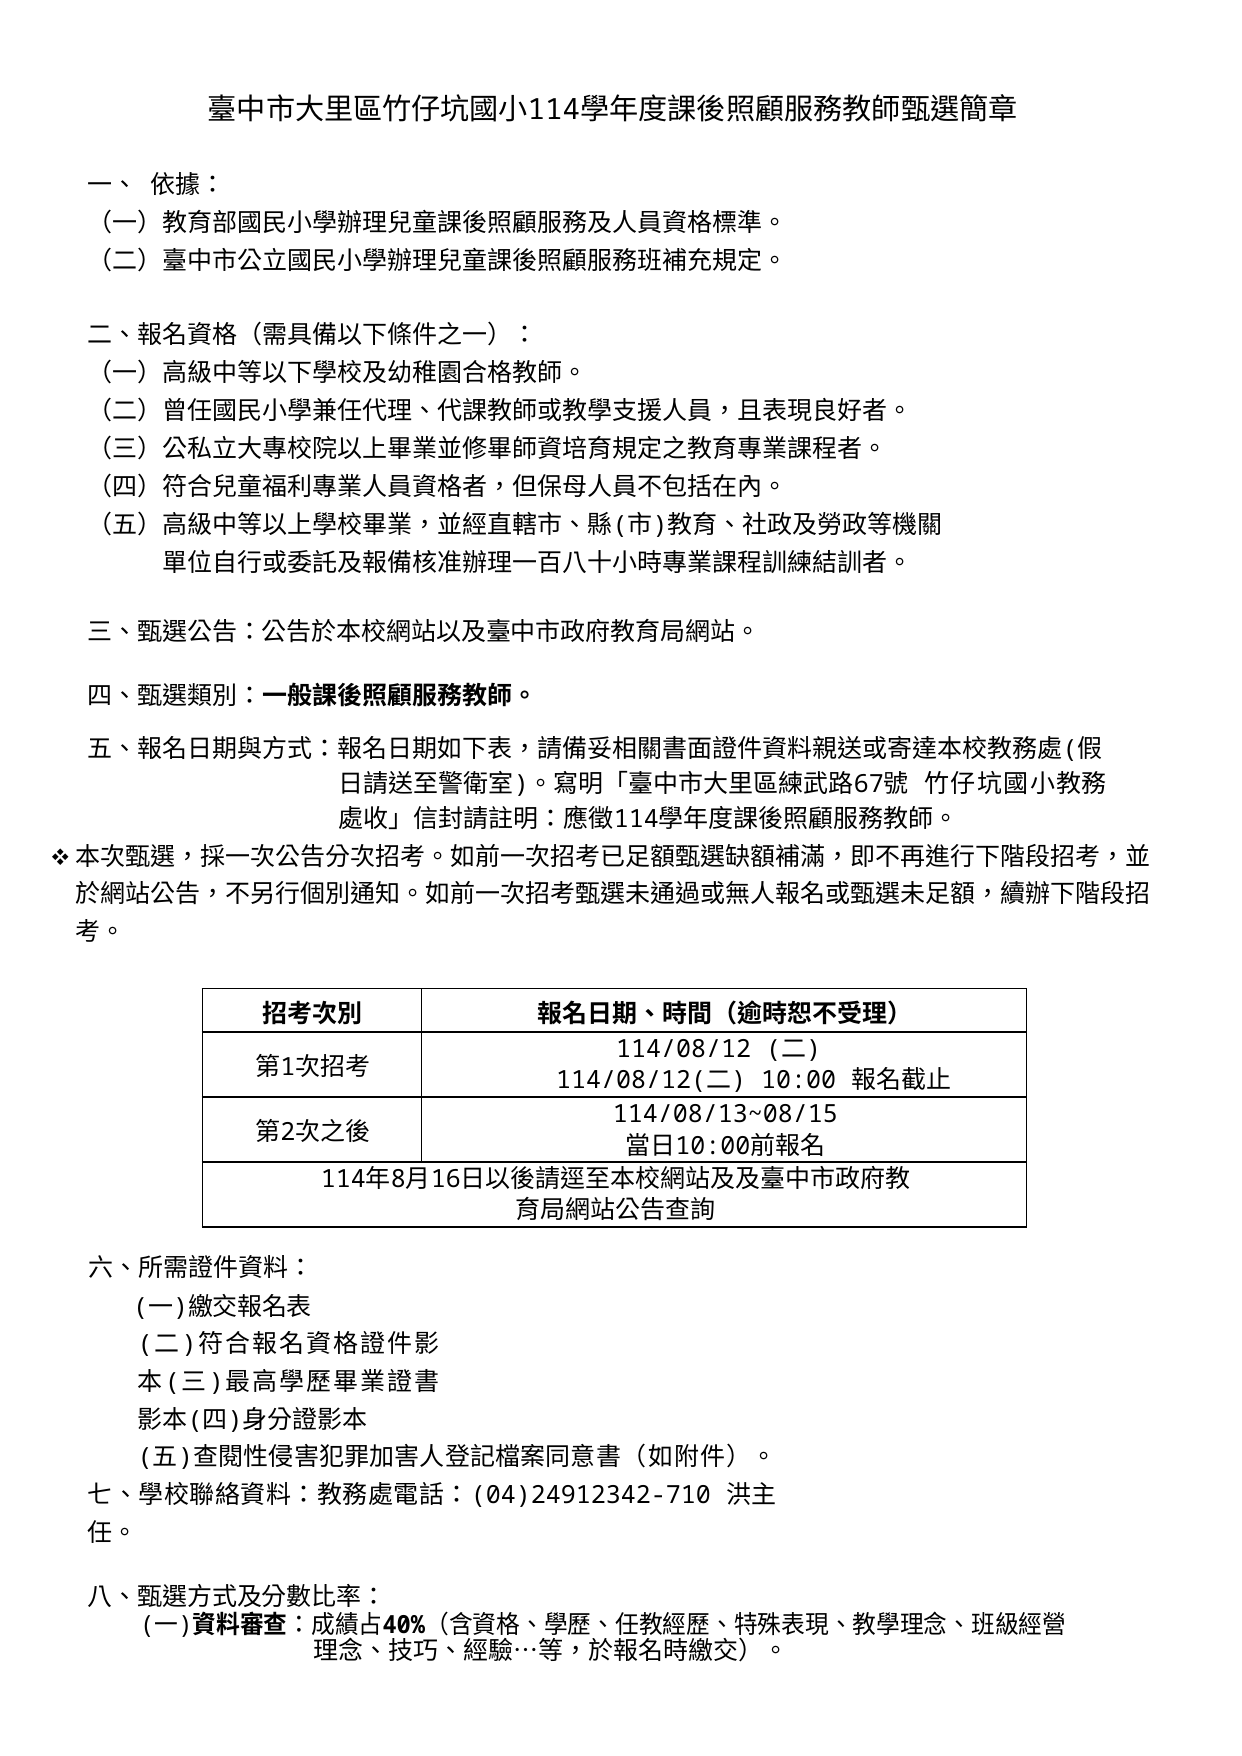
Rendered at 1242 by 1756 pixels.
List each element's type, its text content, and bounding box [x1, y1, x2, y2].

text （二）曾任國民小學兼任代理、代課教師或教學支援人員，且表現良好者。 [87, 391, 1150, 427]
text (一)繳交報名表 [75, 1286, 312, 1322]
table_header 招考次別 [203, 989, 421, 1031]
table_cell 114/08/12 (二) 114/08/12(二) 10:00 報名截止 [422, 1033, 1026, 1096]
text 八、甄選方式及分數比率： [87, 1585, 1150, 1611]
table_header 報名日期、時間（逾時恕不受理） [422, 989, 1026, 1031]
text （四）符合兒童福利專業人員資格者，但保母人員不包括在內。 [87, 467, 1150, 503]
text （五）高級中等以上學校畢業，並經直轄市、縣(市)教育、社政及勞政等機關單位自行或委託及報備核准辦理一百八十小時專業課程訓練結訓者。 [87, 505, 964, 579]
text (五)查閱性侵害犯罪加害人登記檔案同意書（如附件）。七、學校聯絡資料：教務處電話：(04)24912342-710 洪主任。 [87, 1437, 777, 1549]
table_cell 114/08/13~08/15 當日10:00前報名 [422, 1098, 1026, 1161]
text 三、甄選公告：公告於本校網站以及臺中市政府教育局網站。四、甄選類別：一般課後照顧服務教師。 [87, 583, 761, 712]
text （一）高級中等以下學校及幼稚園合格教師。 [87, 352, 1150, 389]
text (二)符合報名資格證件影本(三)最高學歷畢業證書影本(四)身分證影本 [137, 1324, 440, 1435]
text 六、所需證件資料： [75, 1248, 314, 1284]
subtitle 臺中市大里區竹仔坑國小114學年度課後照顧服務教師甄選簡章 [75, 86, 1150, 128]
text 一、 依據： [87, 164, 1150, 200]
text 二、報名資格（需具備以下條件之一）： [87, 314, 1150, 351]
text （二）臺中市公立國民小學辦理兒童課後照顧服務班補充規定。 [87, 240, 1150, 276]
text （一）教育部國民小學辦理兒童課後照顧服務及人員資格標準。 [87, 202, 1150, 238]
text （三）公私立大專校院以上畢業並修畢師資培育規定之教育專業課程者。 [87, 429, 1150, 465]
text (一)資料審查：成績占40%（含資格、學歷、任教經歷、特殊表現、教學理念、班級經營 理念、技巧、經驗…等，於報名時繳交）。 [140, 1612, 1103, 1666]
text 五、報名日期與方式：報名日期如下表，請備妥相關書面證件資料親送或寄達本校教務處(假日請送至警衛室)。寫明「臺中市大里區練武路67號 竹仔坑國小教務處收」信封請註明：應徵114學年度課後照顧服務教師。 [87, 729, 1126, 835]
list 本次甄選，採一次公告分次招考。如前一次招考已足額甄選缺額補滿，即不再進行下階段招考，並於網站公告，不另行個別通知。如前一次招考甄選未通過或無人報名或甄選未足額，續辦下階段招考。 [50, 836, 1150, 948]
table_cell 第2次之後 [203, 1098, 421, 1161]
table_cell 114年8月16日以後請逕至本校網站及及臺中市政府教 育局網站公告查詢 [203, 1163, 1026, 1226]
table_cell 第1次招考 [203, 1033, 421, 1096]
